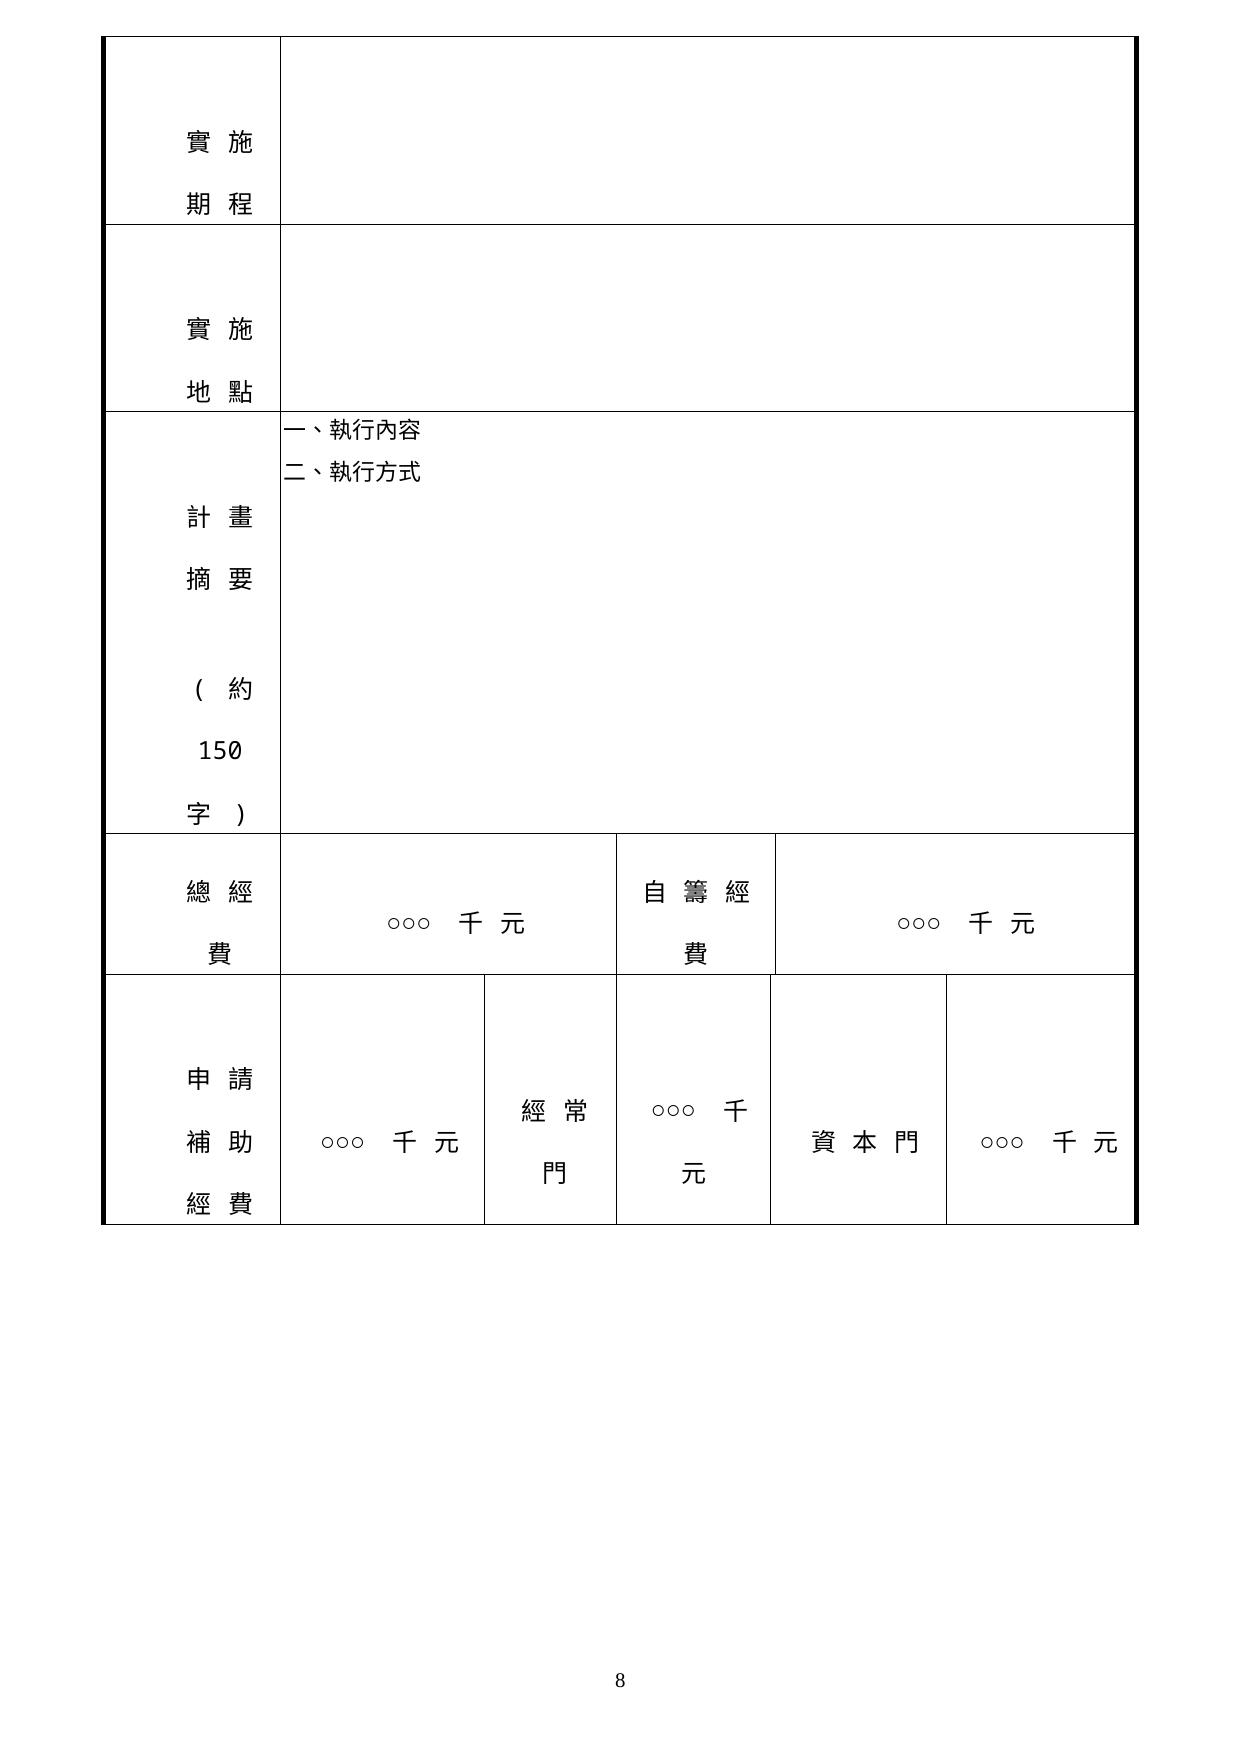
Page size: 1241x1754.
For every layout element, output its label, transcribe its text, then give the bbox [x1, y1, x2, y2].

table_cell 總經費 [106, 834, 280, 974]
table_cell 經常門 [485, 975, 616, 1224]
table_cell ○○○千元 [947, 975, 1134, 1224]
table_cell 自籌經費 [617, 834, 775, 974]
table_cell ○○○千元 [281, 975, 484, 1224]
table_cell 資本門 [771, 975, 946, 1224]
table_cell ○○○千元 [281, 834, 616, 974]
table_cell [281, 37, 1134, 224]
table_cell ○○○千元 [617, 975, 770, 1224]
table_cell [281, 225, 1134, 411]
table_cell 一、執行內容 二、執行方式 [281, 412, 1134, 833]
table_cell 實施地點 [106, 225, 280, 411]
table_cell 申請補助經費 [106, 975, 280, 1224]
table_cell ○○○千元 [776, 834, 1134, 974]
table_cell 實施期程 [106, 37, 280, 224]
table_cell 計畫摘要 (約150字) [106, 412, 280, 833]
